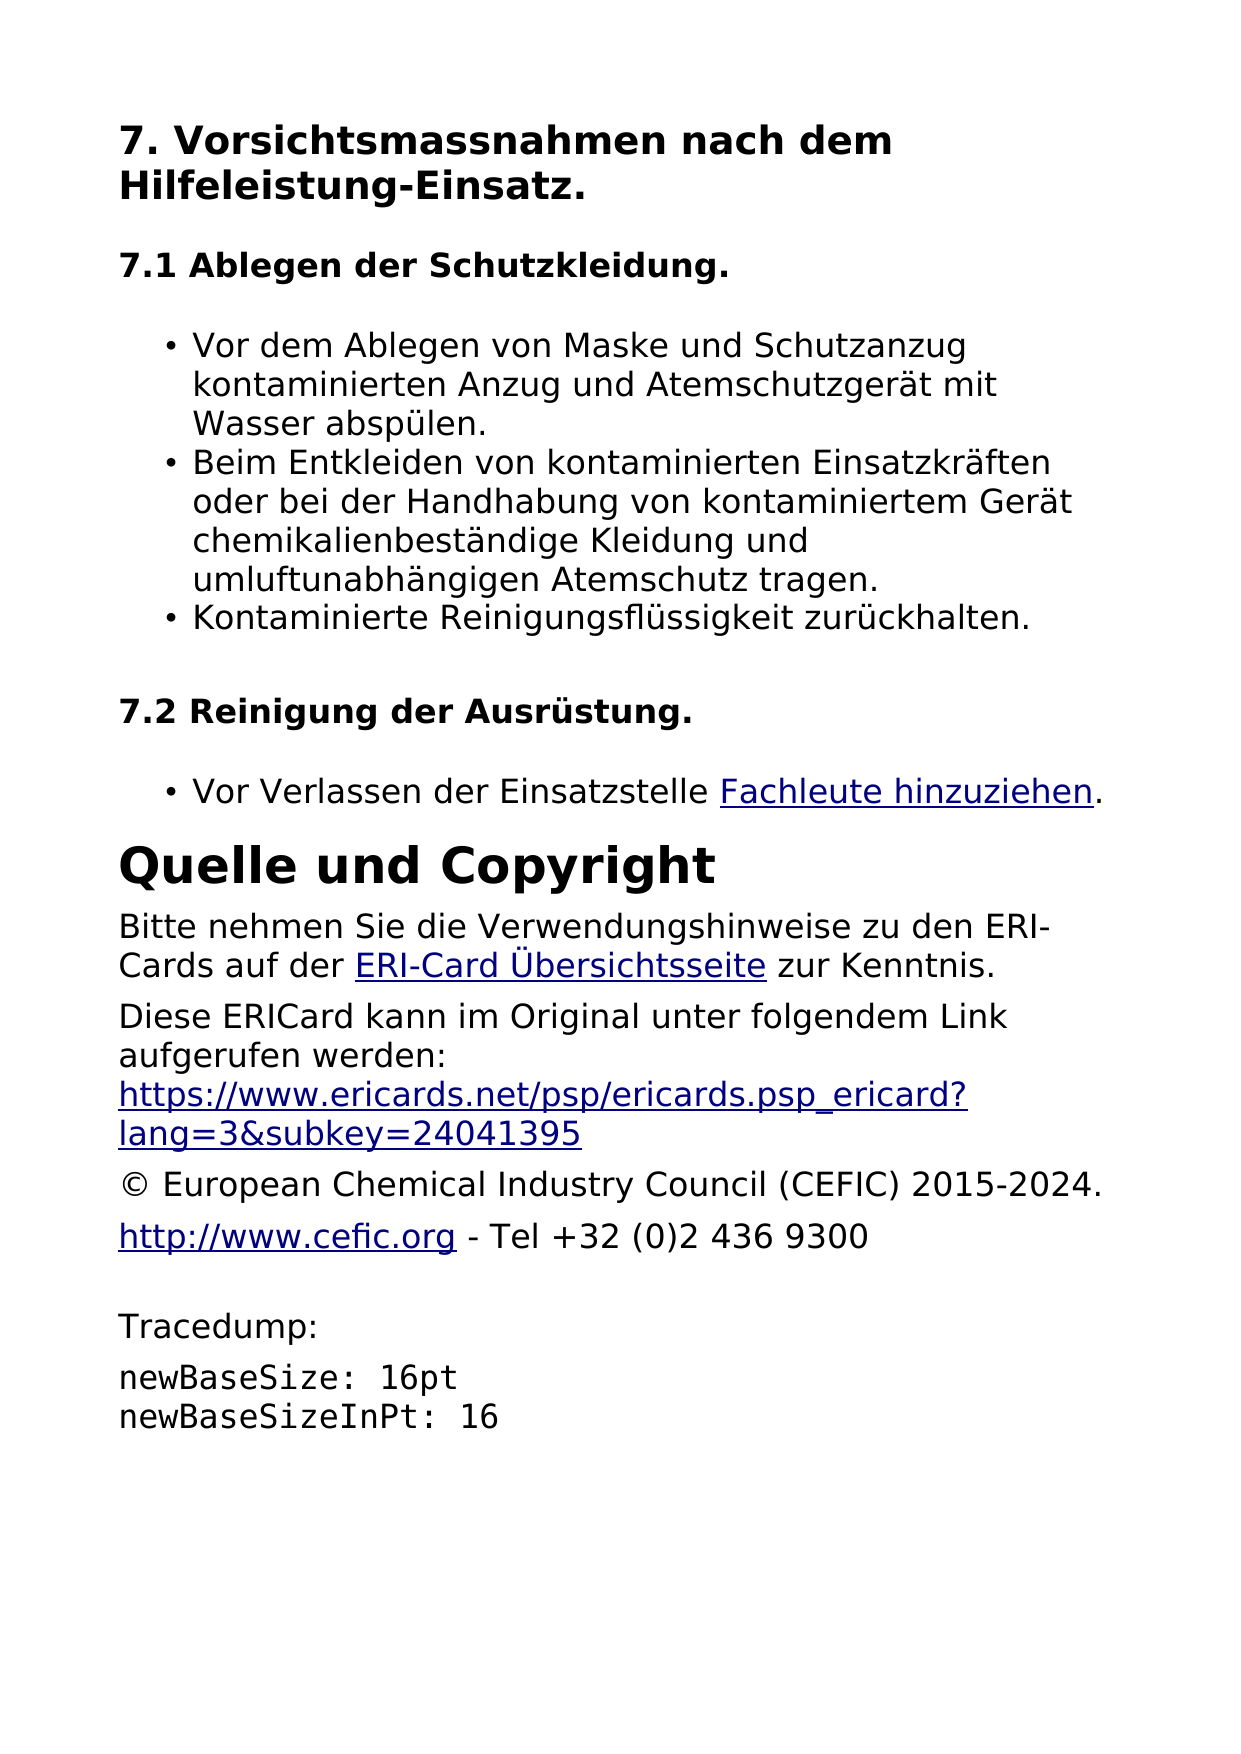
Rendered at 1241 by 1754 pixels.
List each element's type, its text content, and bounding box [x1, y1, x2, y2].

list Kontaminierte Reinigungsflüssigkeit zurückhalten. [177, 599, 1122, 638]
subtitle 7.2 Reinigung der Ausrüstung. [118, 692, 1122, 731]
text newBaseSize: 16pt newBaseSizeInPt: 16 [118, 1359, 1122, 1436]
text Diese ERICard kann im Original unter folgendem Link aufgerufen werden: https://www.ericards.net/psp/ericards.psp_ericard?lang=3&subkey=24041395 [118, 998, 1122, 1153]
list Vor Verlassen der Einsatzstelle Fachleute hinzuziehen. [177, 773, 1122, 812]
text © European Chemical Industry Council (CEFIC) 2015-2024. [118, 1166, 1122, 1204]
text Bitte nehmen Sie die Verwendungshinweise zu den ERI-Cards auf der ERI-Card Übersichtsseite zur Kenntnis. [118, 908, 1122, 985]
list Beim Entkleiden von kontaminierten Einsatzkräften oder bei der Handhabung von kontaminiertem Gerät chemikalienbeständige Kleidung und umluftunabhängigen Atemschutz tragen. [177, 443, 1122, 599]
subtitle 7. Vorsichtsmassnahmen nach dem Hilfeleistung-Einsatz. [118, 118, 1122, 208]
text http://www.cefic.org - Tel +32 (0)2 436 9300 [118, 1217, 1122, 1256]
text Tracedump: [118, 1268, 1122, 1346]
subtitle 7.1 Ablegen der Schutzkleidung. [118, 246, 1122, 285]
subtitle Quelle und Copyright [118, 837, 1122, 895]
list Vor dem Ablegen von Maske und Schutzanzug kontaminierten Anzug und Atemschutzgerät mit Wasser abspülen. [177, 327, 1122, 443]
